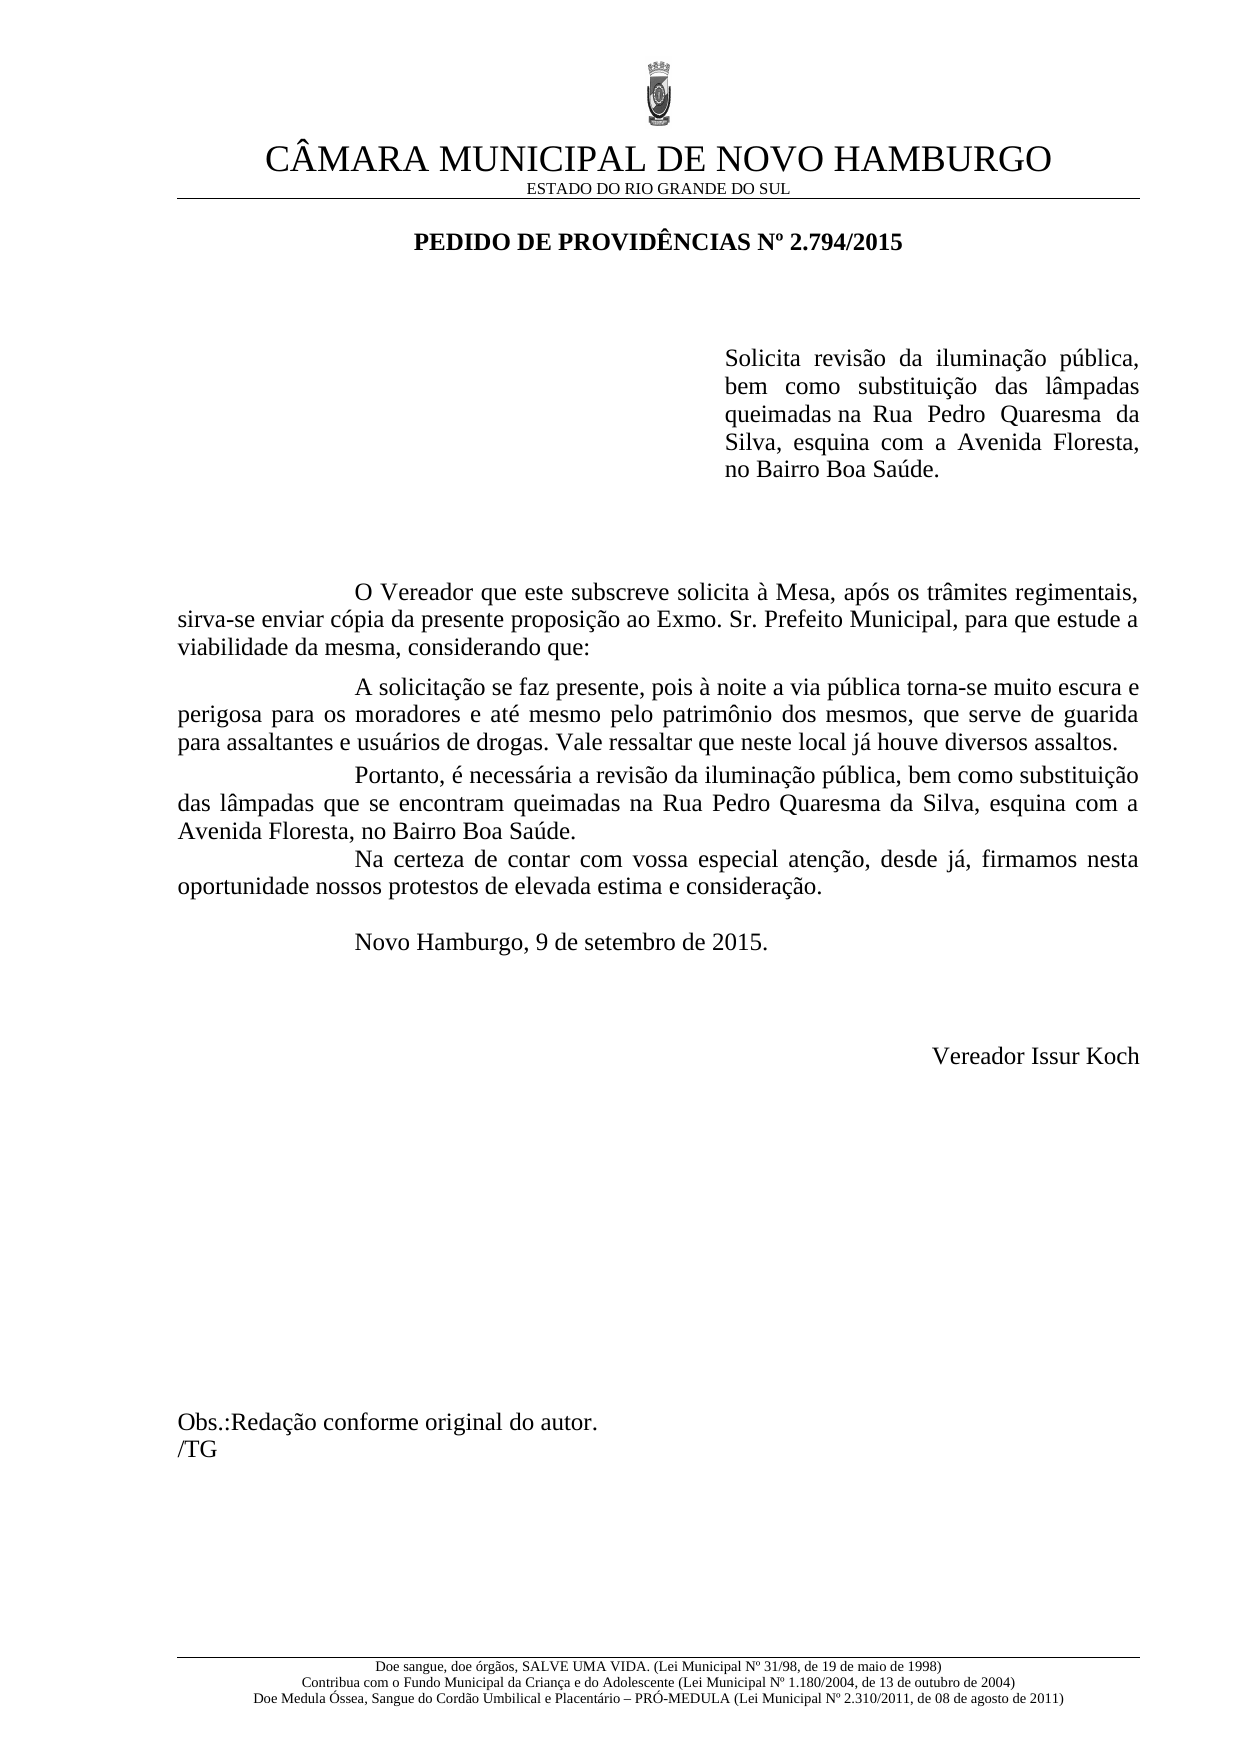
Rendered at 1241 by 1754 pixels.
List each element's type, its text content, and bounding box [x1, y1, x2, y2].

text PEDIDO DE PROVIDÊNCIAS Nº 2.794/2015 [177, 228, 1140, 256]
text Vereador Issur Koch [177, 1042, 1140, 1070]
list Solicita revisão da iluminação pública, bem como substituição das lâmpadas queimadas na Rua Pedro Quaresma da Silva, esquina com a Avenida Floresta, no Bairro Boa Saúde. [687, 344, 1140, 483]
text Obs.:Redação conforme original do autor. [177, 1408, 1140, 1436]
text Novo Hamburgo, 9 de setembro de 2015. [177, 928, 1140, 956]
text /TG [177, 1436, 1140, 1463]
text O Vereador que este subscreve solicita à Mesa, após os trâmites regimentais, sirva-se enviar cópia da presente proposição ao Exmo. Sr. Prefeito Municipal, para que estude a viabilidade da mesma, considerando que: [177, 578, 1140, 661]
text Na certeza de contar com vossa especial atenção, desde já, firmamos nesta oportunidade nossos protestos de elevada estima e consideração. [177, 845, 1140, 900]
text Portanto, é necessária a revisão da iluminação pública, bem como substituição das lâmpadas que se encontram queimadas na Rua Pedro Quaresma da Silva, esquina com a Avenida Floresta, no Bairro Boa Saúde. [177, 762, 1140, 845]
text A solicitação se faz presente, pois à noite a via pública torna-se muito escura e perigosa para os moradores e até mesmo pelo patrimônio dos mesmos, que serve de guarida para assaltantes e usuários de drogas. Vale ressaltar que neste local já houve diversos assaltos. [177, 673, 1140, 756]
